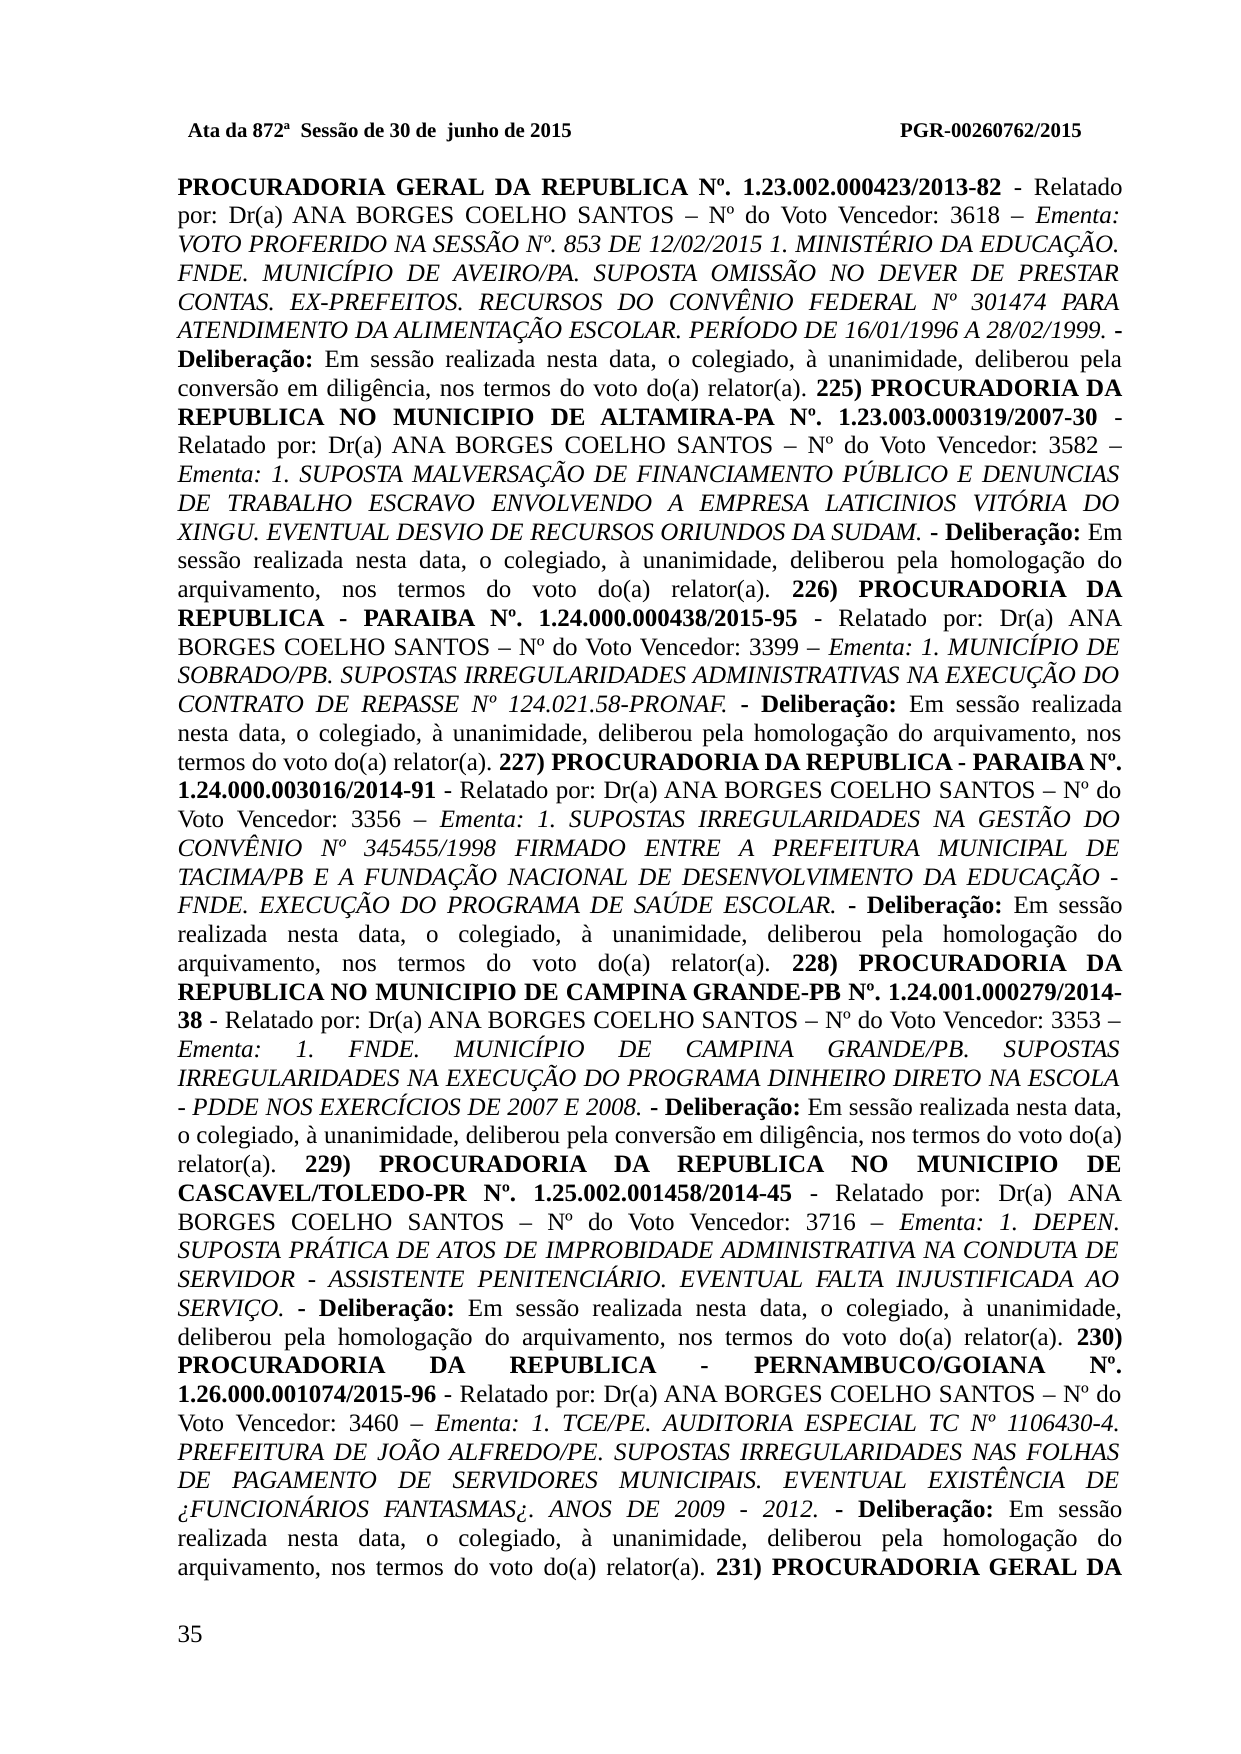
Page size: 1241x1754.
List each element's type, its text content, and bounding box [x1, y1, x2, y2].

text PROCURADORIA GERAL DA REPUBLICA Nº. 1.23.002.000423/2013-82 - Relatado por: Dr(a) ANA BORGES COELHO SANTOS – Nº do Voto Vencedor: 3618 – Ementa: VOTO PROFERIDO NA SESSÃO Nº. 853 DE 12/02/2015 1. MINISTÉRIO DA EDUCAÇÃO. FNDE. MUNICÍPIO DE AVEIRO/PA. SUPOSTA OMISSÃO NO DEVER DE PRESTAR CONTAS. EX-PREFEITOS. RECURSOS DO CONVÊNIO FEDERAL Nº 301474 PARA ATENDIMENTO DA ALIMENTAÇÃO ESCOLAR. PERÍODO DE 16/01/1996 A 28/02/1999. - Deliberação: Em sessão realizada nesta data, o colegiado, à unanimidade, deliberou pela conversão em diligência, nos termos do voto do(a) relator(a). 225) PROCURADORIA DA REPUBLICA NO MUNICIPIO DE ALTAMIRA-PA Nº. 1.23.003.000319/2007-30 - Relatado por: Dr(a) ANA BORGES COELHO SANTOS – Nº do Voto Vencedor: 3582 – Ementa: 1. SUPOSTA MALVERSAÇÃO DE FINANCIAMENTO PÚBLICO E DENUNCIAS DE TRABALHO ESCRAVO ENVOLVENDO A EMPRESA LATICINIOS VITÓRIA DO XINGU. EVENTUAL DESVIO DE RECURSOS ORIUNDOS DA SUDAM. - Deliberação: Em sessão realizada nesta data, o colegiado, à unanimidade, deliberou pela homologação do arquivamento, nos termos do voto do(a) relator(a). 226) PROCURADORIA DA REPUBLICA - PARAIBA Nº. 1.24.000.000438/2015-95 - Relatado por: Dr(a) ANA BORGES COELHO SANTOS – Nº do Voto Vencedor: 3399 – Ementa: 1. MUNICÍPIO DE SOBRADO/PB. SUPOSTAS IRREGULARIDADES ADMINISTRATIVAS NA EXECUÇÃO DO CONTRATO DE REPASSE Nº 124.021.58-PRONAF. - Deliberação: Em sessão realizada nesta data, o colegiado, à unanimidade, deliberou pela homologação do arquivamento, nos termos do voto do(a) relator(a). 227) PROCURADORIA DA REPUBLICA - PARAIBA Nº. 1.24.000.003016/2014-91 - Relatado por: Dr(a) ANA BORGES COELHO SANTOS – Nº do Voto Vencedor: 3356 – Ementa: 1. SUPOSTAS IRREGULARIDADES NA GESTÃO DO CONVÊNIO Nº 345455/1998 FIRMADO ENTRE A PREFEITURA MUNICIPAL DE TACIMA/PB E A FUNDAÇÃO NACIONAL DE DESENVOLVIMENTO DA EDUCAÇÃO - FNDE. EXECUÇÃO DO PROGRAMA DE SAÚDE ESCOLAR. - Deliberação: Em sessão realizada nesta data, o colegiado, à unanimidade, deliberou pela homologação do arquivamento, nos termos do voto do(a) relator(a). 228) PROCURADORIA DA REPUBLICA NO MUNICIPIO DE CAMPINA GRANDE-PB Nº. 1.24.001.000279/2014-38 - Relatado por: Dr(a) ANA BORGES COELHO SANTOS – Nº do Voto Vencedor: 3353 – Ementa: 1. FNDE. MUNICÍPIO DE CAMPINA GRANDE/PB. SUPOSTAS IRREGULARIDADES NA EXECUÇÃO DO PROGRAMA DINHEIRO DIRETO NA ESCOLA - PDDE NOS EXERCÍCIOS DE 2007 E 2008. - Deliberação: Em sessão realizada nesta data, o colegiado, à unanimidade, deliberou pela conversão em diligência, nos termos do voto do(a) relator(a). 229) PROCURADORIA DA REPUBLICA NO MUNICIPIO DE CASCAVEL/TOLEDO-PR Nº. 1.25.002.001458/2014-45 - Relatado por: Dr(a) ANA BORGES COELHO SANTOS – Nº do Voto Vencedor: 3716 – Ementa: 1. DEPEN. SUPOSTA PRÁTICA DE ATOS DE IMPROBIDADE ADMINISTRATIVA NA CONDUTA DE SERVIDOR - ASSISTENTE PENITENCIÁRIO. EVENTUAL FALTA INJUSTIFICADA AO SERVIÇO. - Deliberação: Em sessão realizada nesta data, o colegiado, à unanimidade, deliberou pela homologação do arquivamento, nos termos do voto do(a) relator(a). 230) PROCURADORIA DA REPUBLICA - PERNAMBUCO/GOIANA Nº. 1.26.000.001074/2015-96 - Relatado por: Dr(a) ANA BORGES COELHO SANTOS – Nº do Voto Vencedor: 3460 – Ementa: 1. TCE/PE. AUDITORIA ESPECIAL TC Nº 1106430-4. PREFEITURA DE JOÃO ALFREDO/PE. SUPOSTAS IRREGULARIDADES NAS FOLHAS DE PAGAMENTO DE SERVIDORES MUNICIPAIS. EVENTUAL EXISTÊNCIA DE ¿FUNCIONÁRIOS FANTASMAS¿. ANOS DE 2009 - 2012. - Deliberação: Em sessão realizada nesta data, o colegiado, à unanimidade, deliberou pela homologação do arquivamento, nos termos do voto do(a) relator(a). 231) PROCURADORIA GERAL DA [177, 172, 1122, 1580]
